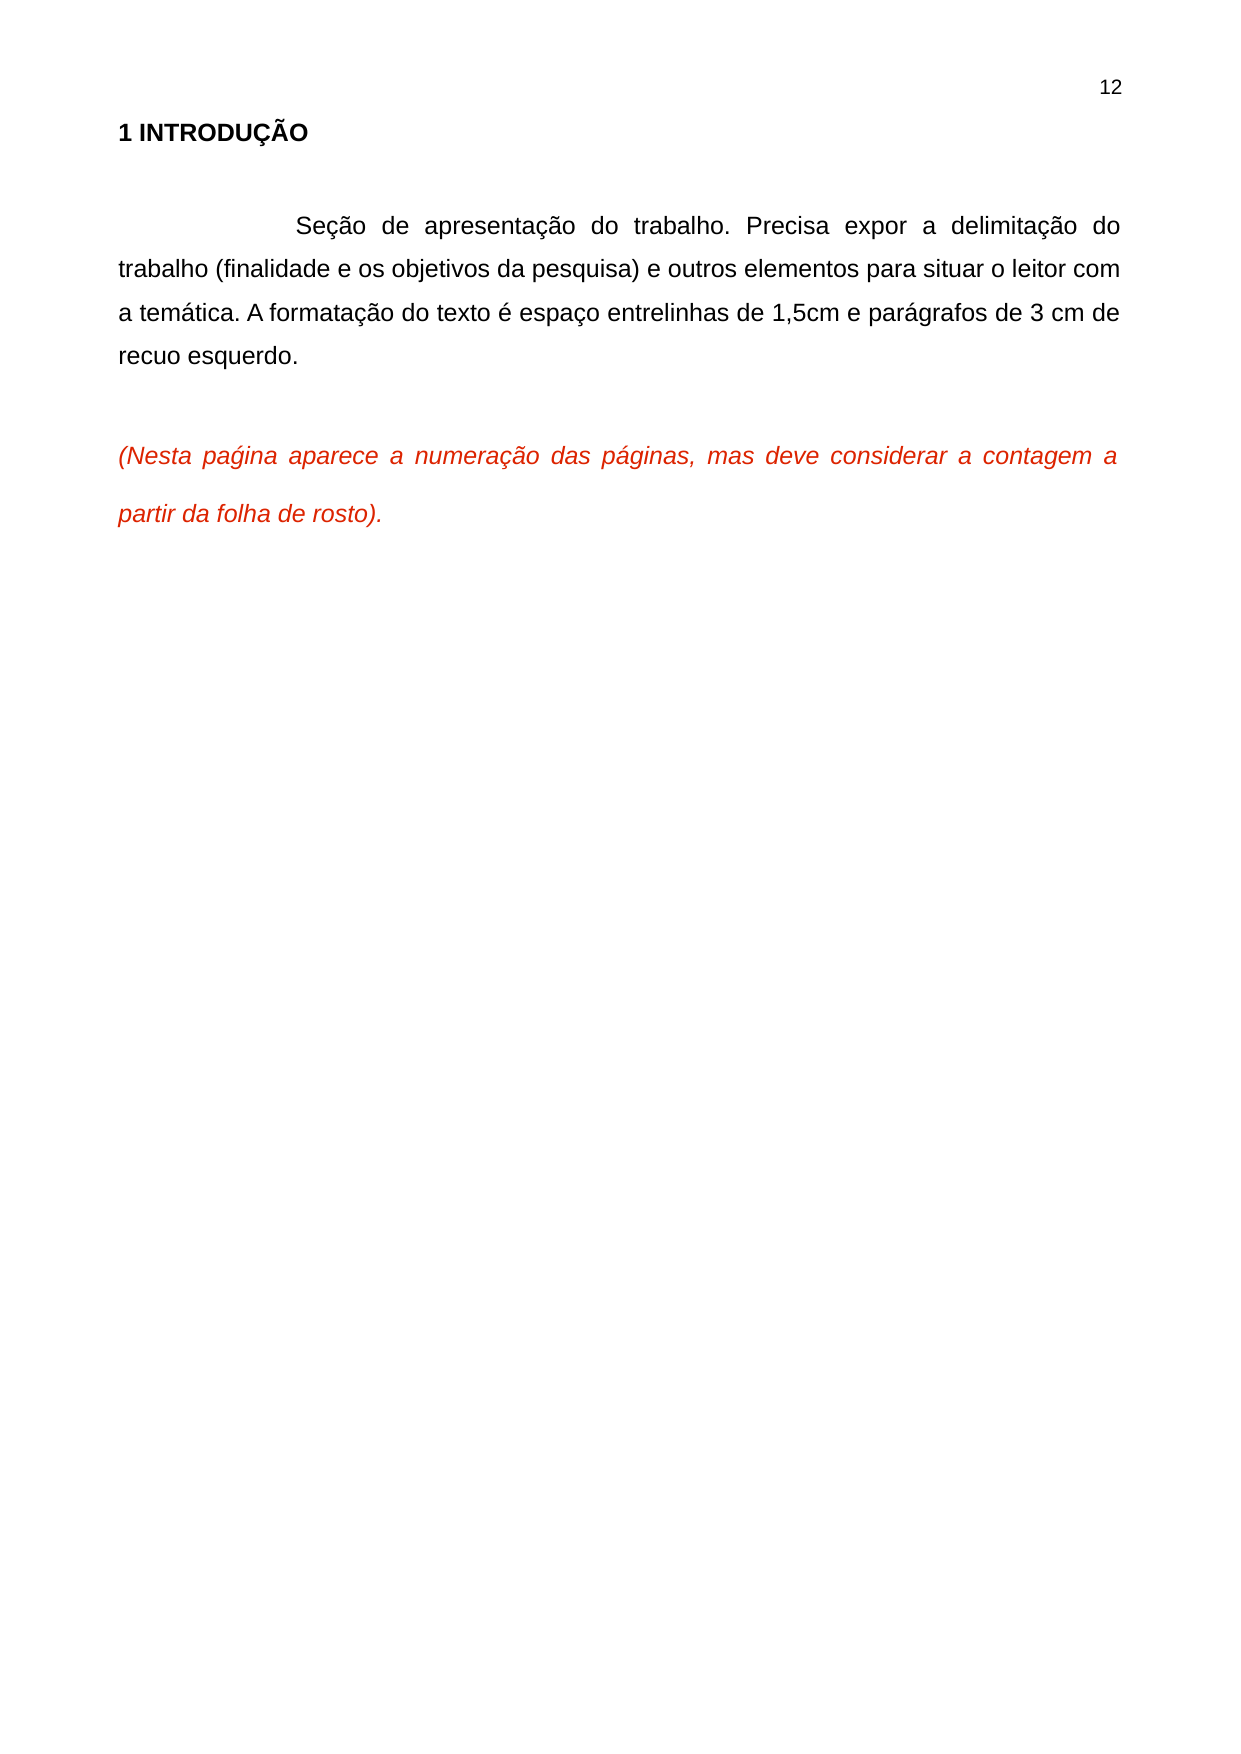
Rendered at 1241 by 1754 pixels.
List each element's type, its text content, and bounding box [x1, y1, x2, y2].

subtitle 1 INTRODUÇÃO [118, 118, 1122, 147]
text (Nesta paǵina aparece a numeração das páginas, mas deve considerar a contagem a partir da folha de rosto). [118, 441, 1122, 527]
text Seção de apresentação do trabalho. Precisa expor a delimitação do trabalho (finalidade e os objetivos da pesquisa) e outros elementos para situar o leitor com a temática. A formatação do texto é espaço entrelinhas de 1,5cm e parágrafos de 3 cm de recuo esquerdo. [118, 211, 1122, 369]
